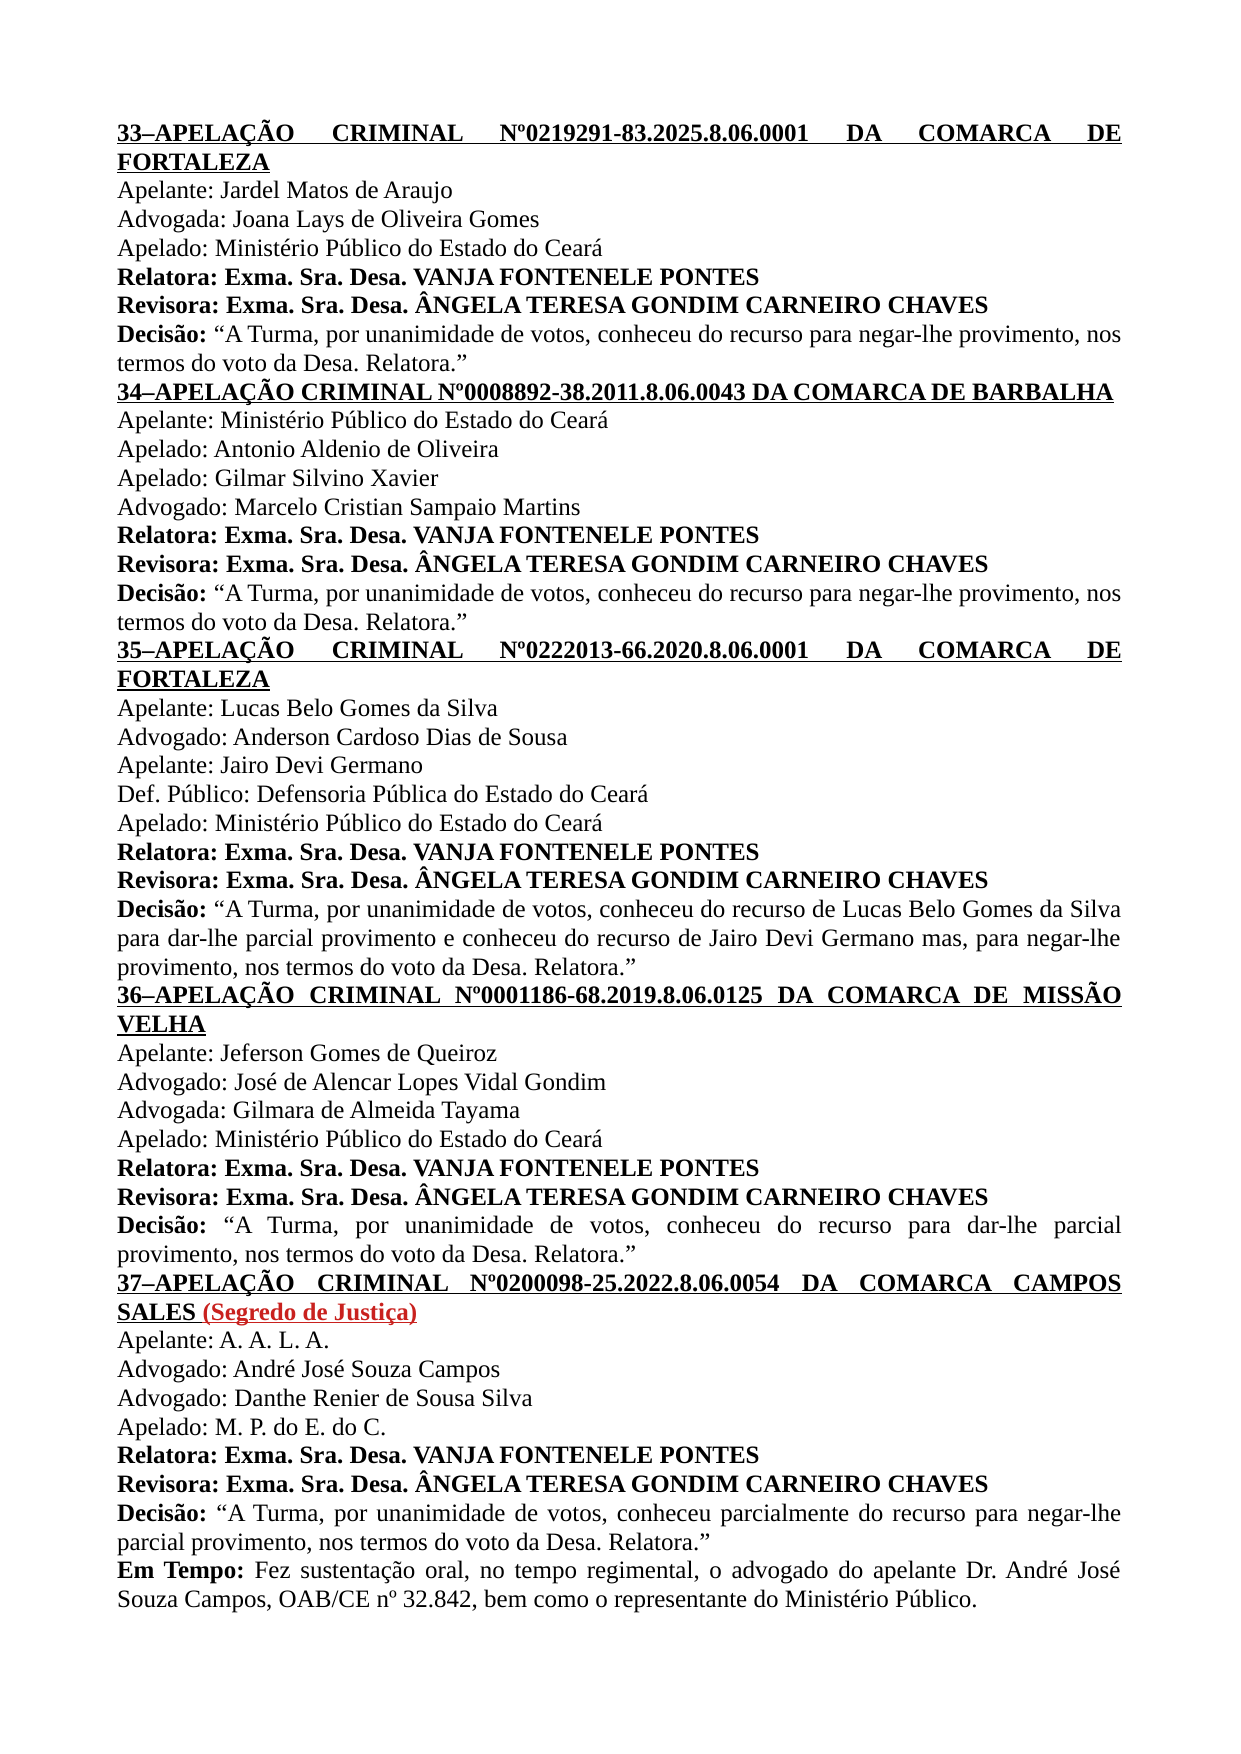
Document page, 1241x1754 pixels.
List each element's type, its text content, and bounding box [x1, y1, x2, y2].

text Apelado: M. P. do E. do C. [117, 1412, 1122, 1441]
text Advogada: Gilmara de Almeida Tayama [117, 1096, 1122, 1124]
text Revisora: Exma. Sra. Desa. ÂNGELA TERESA GONDIM CARNEIRO CHAVES [117, 1182, 1122, 1211]
text Em Tempo: Fez sustentação oral, no tempo regimental, o advogado do apelante Dr. André José Souza Campos, OAB/CE nº 32.842, bem como o representante do Ministério Público. [117, 1556, 1122, 1613]
text Decisão: “A Turma, por unanimidade de votos, conheceu do recurso de Lucas Belo Gomes da Silva para dar-lhe parcial provimento e conheceu do recurso de Jairo Devi Germano mas, para negar-lhe provimento, nos termos do voto da Desa. Relatora.” [117, 894, 1122, 981]
text Apelante: Ministério Público do Estado do Ceará [117, 406, 1122, 434]
text Relatora: Exma. Sra. Desa. VANJA FONTENELE PONTES [117, 1153, 1122, 1182]
text Decisão: “A Turma, por unanimidade de votos, conheceu do recurso para negar-lhe provimento, nos termos do voto da Desa. Relatora.” [117, 578, 1122, 636]
text Advogado: Marcelo Cristian Sampaio Martins [117, 492, 1122, 521]
text Apelado: Ministério Público do Estado do Ceará [117, 1124, 1122, 1153]
text Relatora: Exma. Sra. Desa. VANJA FONTENELE PONTES [117, 837, 1122, 866]
text Advogada: Joana Lays de Oliveira Gomes [117, 204, 1122, 233]
text Apelante: Jardel Matos de Araujo [117, 176, 1122, 204]
text Relatora: Exma. Sra. Desa. VANJA FONTENELE PONTES [117, 262, 1122, 291]
text Advogado: José de Alencar Lopes Vidal Gondim [117, 1067, 1122, 1096]
text 36–APELAÇÃO CRIMINAL Nº0001186-68.2019.8.06.0125 DA COMARCA DE MISSÃO [117, 981, 1122, 1006]
text FORTALEZA [117, 144, 1122, 176]
text Decisão: “A Turma, por unanimidade de votos, conheceu do recurso para dar-lhe parcial provimento, nos termos do voto da Desa. Relatora.” [117, 1211, 1122, 1268]
text Revisora: Exma. Sra. Desa. ÂNGELA TERESA GONDIM CARNEIRO CHAVES [117, 866, 1122, 894]
text Apelado: Ministério Público do Estado do Ceará [117, 233, 1122, 262]
text Decisão: “A Turma, por unanimidade de votos, conheceu do recurso para negar-lhe provimento, nos termos do voto da Desa. Relatora.” [117, 319, 1122, 377]
text 35–APELAÇÃO CRIMINAL Nº0222013-66.2020.8.06.0001 DA COMARCA DE [117, 636, 1122, 661]
text Apelante: Jeferson Gomes de Queiroz [117, 1038, 1122, 1067]
text Relatora: Exma. Sra. Desa. VANJA FONTENELE PONTES [117, 521, 1122, 549]
text Advogado: André José Souza Campos [117, 1354, 1122, 1383]
text VELHA [117, 1007, 1122, 1038]
text Relatora: Exma. Sra. Desa. VANJA FONTENELE PONTES [117, 1441, 1122, 1469]
text 34–APELAÇÃO CRIMINAL Nº0008892-38.2011.8.06.0043 DA COMARCA DE BARBALHA [117, 377, 1122, 406]
text SALES (Segredo de Justiça) [117, 1294, 1122, 1326]
text Decisão: “A Turma, por unanimidade de votos, conheceu parcialmente do recurso para negar-lhe parcial provimento, nos termos do voto da Desa. Relatora.” [117, 1498, 1122, 1556]
text Advogado: Anderson Cardoso Dias de Sousa [117, 722, 1122, 751]
text Revisora: Exma. Sra. Desa. ÂNGELA TERESA GONDIM CARNEIRO CHAVES [117, 549, 1122, 578]
text Apelante: A. A. L. A. [117, 1326, 1122, 1354]
text Apelante: Lucas Belo Gomes da Silva [117, 693, 1122, 722]
text Def. Público: Defensoria Pública do Estado do Ceará [117, 779, 1122, 808]
text Apelado: Gilmar Silvino Xavier [117, 463, 1122, 492]
text Advogado: Danthe Renier de Sousa Silva [117, 1383, 1122, 1412]
text 33–APELAÇÃO CRIMINAL Nº0219291-83.2025.8.06.0001 DA COMARCA DE [117, 118, 1122, 143]
text Revisora: Exma. Sra. Desa. ÂNGELA TERESA GONDIM CARNEIRO CHAVES [117, 1469, 1122, 1498]
text Apelante: Jairo Devi Germano [117, 751, 1122, 779]
text 37–APELAÇÃO CRIMINAL Nº0200098-25.2022.8.06.0054 DA COMARCA CAMPOS [117, 1268, 1122, 1293]
text Apelado: Ministério Público do Estado do Ceará [117, 808, 1122, 837]
text Revisora: Exma. Sra. Desa. ÂNGELA TERESA GONDIM CARNEIRO CHAVES [117, 291, 1122, 319]
text FORTALEZA [117, 662, 1122, 693]
text Apelado: Antonio Aldenio de Oliveira [117, 434, 1122, 463]
